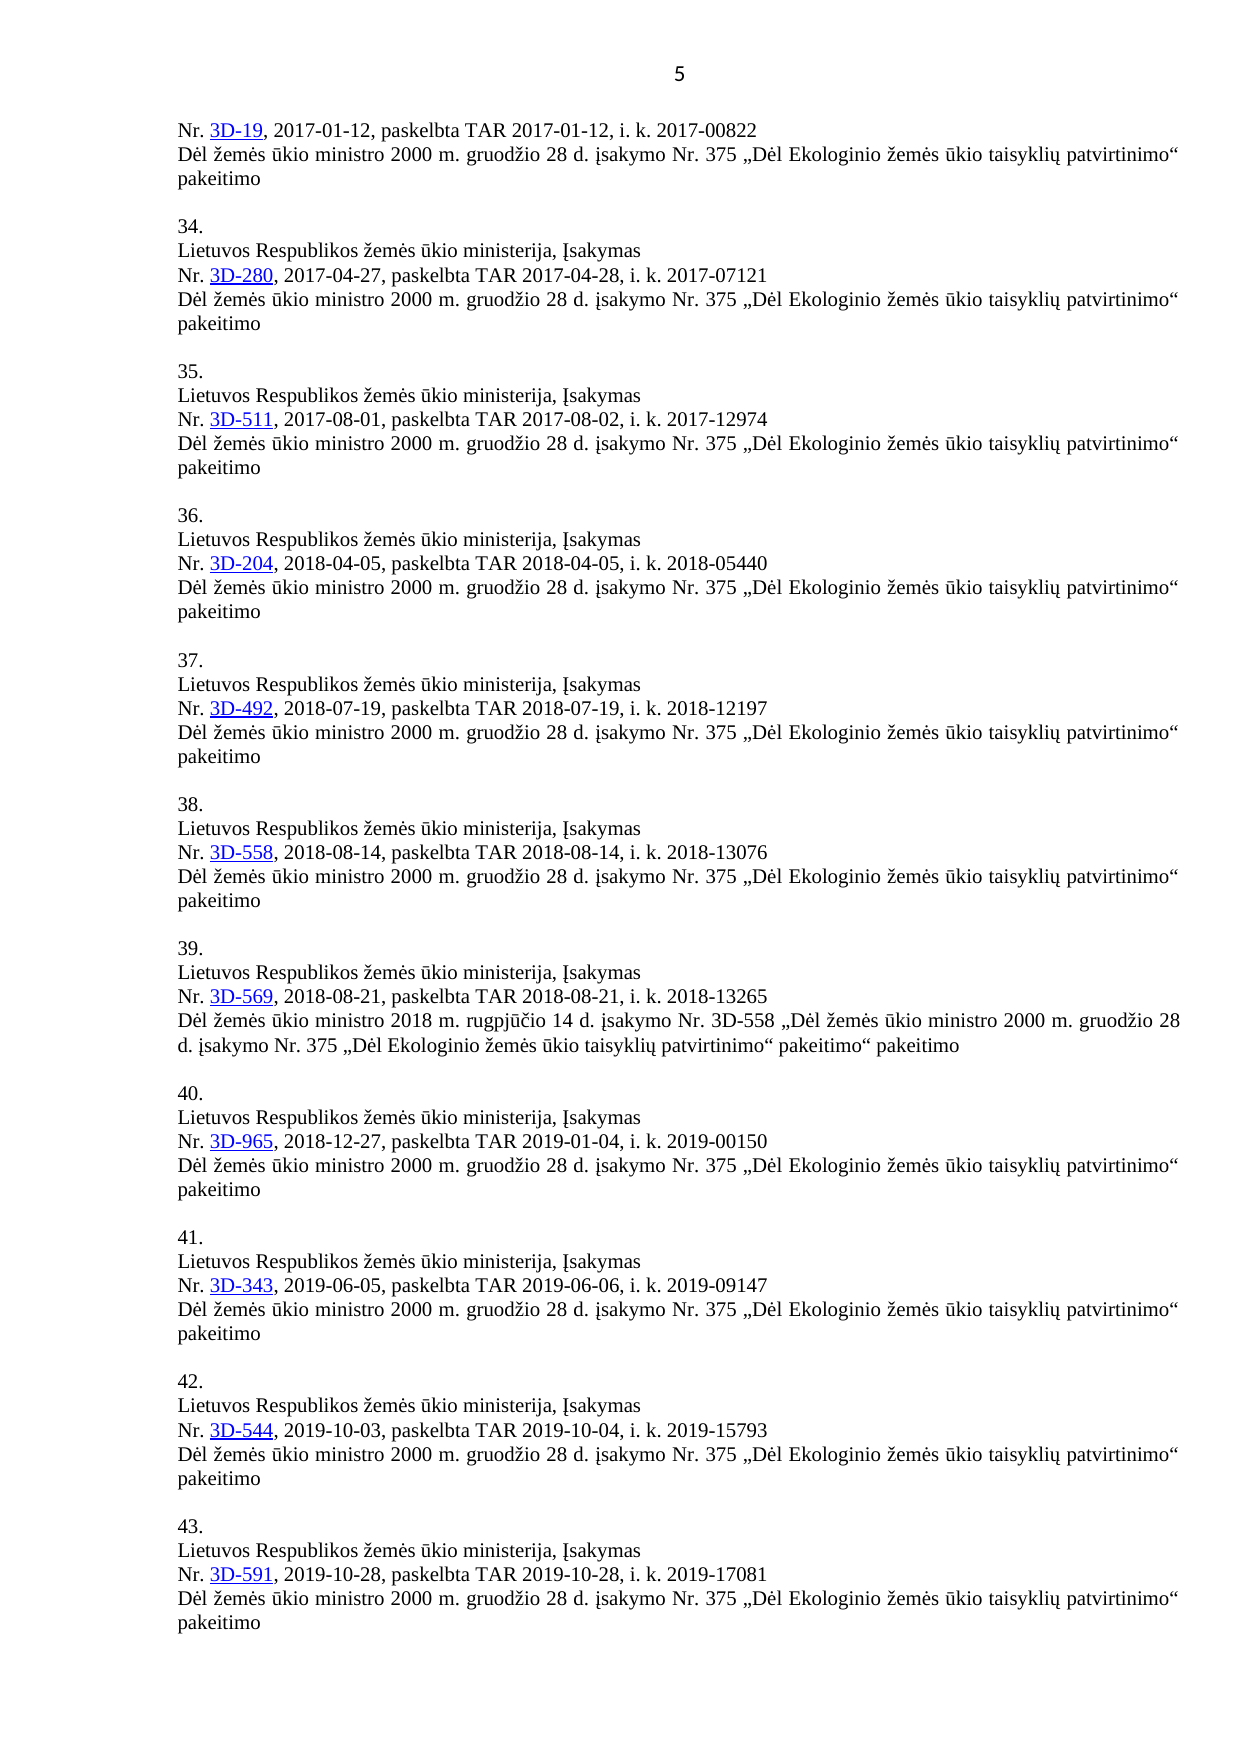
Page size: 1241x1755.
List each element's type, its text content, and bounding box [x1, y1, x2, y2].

text Lietuvos Respublikos žemės ūkio ministerija, Įsakymas [177, 672, 1181, 696]
text 39. [177, 936, 1181, 960]
text 42. [177, 1369, 1181, 1393]
text Dėl žemės ūkio ministro 2000 m. gruodžio 28 d. įsakymo Nr. 375 „Dėl Ekologinio žemės ūkio taisyklių patvirtinimo“ pakeitimo [177, 1586, 1181, 1634]
text Dėl žemės ūkio ministro 2000 m. gruodžio 28 d. įsakymo Nr. 375 „Dėl Ekologinio žemės ūkio taisyklių patvirtinimo“ pakeitimo [177, 431, 1181, 479]
text Nr. 3D-569, 2018-08-21, paskelbta TAR 2018-08-21, i. k. 2018-13265 [177, 984, 1181, 1008]
text Nr. 3D-558, 2018-08-14, paskelbta TAR 2018-08-14, i. k. 2018-13076 [177, 840, 1181, 864]
text Lietuvos Respublikos žemės ūkio ministerija, Įsakymas [177, 960, 1181, 984]
text Lietuvos Respublikos žemės ūkio ministerija, Įsakymas [177, 816, 1181, 840]
text Dėl žemės ūkio ministro 2000 m. gruodžio 28 d. įsakymo Nr. 375 „Dėl Ekologinio žemės ūkio taisyklių patvirtinimo“ pakeitimo [177, 575, 1181, 623]
text Nr. 3D-544, 2019-10-03, paskelbta TAR 2019-10-04, i. k. 2019-15793 [177, 1417, 1181, 1442]
text Nr. 3D-511, 2017-08-01, paskelbta TAR 2017-08-02, i. k. 2017-12974 [177, 407, 1181, 431]
text 41. [177, 1225, 1181, 1249]
text Lietuvos Respublikos žemės ūkio ministerija, Įsakymas [177, 238, 1181, 262]
text Nr. 3D-591, 2019-10-28, paskelbta TAR 2019-10-28, i. k. 2019-17081 [177, 1562, 1181, 1586]
text 43. [177, 1514, 1181, 1538]
text 35. [177, 359, 1181, 383]
text Nr. 3D-204, 2018-04-05, paskelbta TAR 2018-04-05, i. k. 2018-05440 [177, 551, 1181, 575]
text Lietuvos Respublikos žemės ūkio ministerija, Įsakymas [177, 527, 1181, 551]
text Dėl žemės ūkio ministro 2000 m. gruodžio 28 d. įsakymo Nr. 375 „Dėl Ekologinio žemės ūkio taisyklių patvirtinimo“ pakeitimo [177, 1297, 1181, 1345]
text Nr. 3D-492, 2018-07-19, paskelbta TAR 2018-07-19, i. k. 2018-12197 [177, 696, 1181, 720]
text Lietuvos Respublikos žemės ūkio ministerija, Įsakymas [177, 1249, 1181, 1273]
text Lietuvos Respublikos žemės ūkio ministerija, Įsakymas [177, 1393, 1181, 1417]
text 37. [177, 647, 1181, 672]
text Nr. 3D-965, 2018-12-27, paskelbta TAR 2019-01-04, i. k. 2019-00150 [177, 1129, 1181, 1153]
text 40. [177, 1081, 1181, 1105]
text 34. [177, 214, 1181, 238]
text Dėl žemės ūkio ministro 2000 m. gruodžio 28 d. įsakymo Nr. 375 „Dėl Ekologinio žemės ūkio taisyklių patvirtinimo“ pakeitimo [177, 1442, 1181, 1490]
text Lietuvos Respublikos žemės ūkio ministerija, Įsakymas [177, 383, 1181, 407]
text Nr. 3D-280, 2017-04-27, paskelbta TAR 2017-04-28, i. k. 2017-07121 [177, 262, 1181, 287]
text Nr. 3D-343, 2019-06-05, paskelbta TAR 2019-06-06, i. k. 2019-09147 [177, 1273, 1181, 1297]
text Dėl žemės ūkio ministro 2000 m. gruodžio 28 d. įsakymo Nr. 375 „Dėl Ekologinio žemės ūkio taisyklių patvirtinimo“ pakeitimo [177, 864, 1181, 912]
text 38. [177, 792, 1181, 816]
text Dėl žemės ūkio ministro 2000 m. gruodžio 28 d. įsakymo Nr. 375 „Dėl Ekologinio žemės ūkio taisyklių patvirtinimo“ pakeitimo [177, 720, 1181, 768]
text Dėl žemės ūkio ministro 2000 m. gruodžio 28 d. įsakymo Nr. 375 „Dėl Ekologinio žemės ūkio taisyklių patvirtinimo“ pakeitimo [177, 142, 1181, 190]
text Dėl žemės ūkio ministro 2000 m. gruodžio 28 d. įsakymo Nr. 375 „Dėl Ekologinio žemės ūkio taisyklių patvirtinimo“ pakeitimo [177, 287, 1181, 335]
text Lietuvos Respublikos žemės ūkio ministerija, Įsakymas [177, 1538, 1181, 1562]
text Lietuvos Respublikos žemės ūkio ministerija, Įsakymas [177, 1105, 1181, 1129]
text Dėl žemės ūkio ministro 2018 m. rugpjūčio 14 d. įsakymo Nr. 3D-558 „Dėl žemės ūkio ministro 2000 m. gruodžio 28 d. įsakymo Nr. 375 „Dėl Ekologinio žemės ūkio taisyklių patvirtinimo“ pakeitimo“ pakeitimo [177, 1008, 1181, 1057]
text Nr. 3D-19, 2017-01-12, paskelbta TAR 2017-01-12, i. k. 2017-00822 [177, 118, 1181, 142]
text 36. [177, 503, 1181, 527]
text Dėl žemės ūkio ministro 2000 m. gruodžio 28 d. įsakymo Nr. 375 „Dėl Ekologinio žemės ūkio taisyklių patvirtinimo“ pakeitimo [177, 1153, 1181, 1201]
